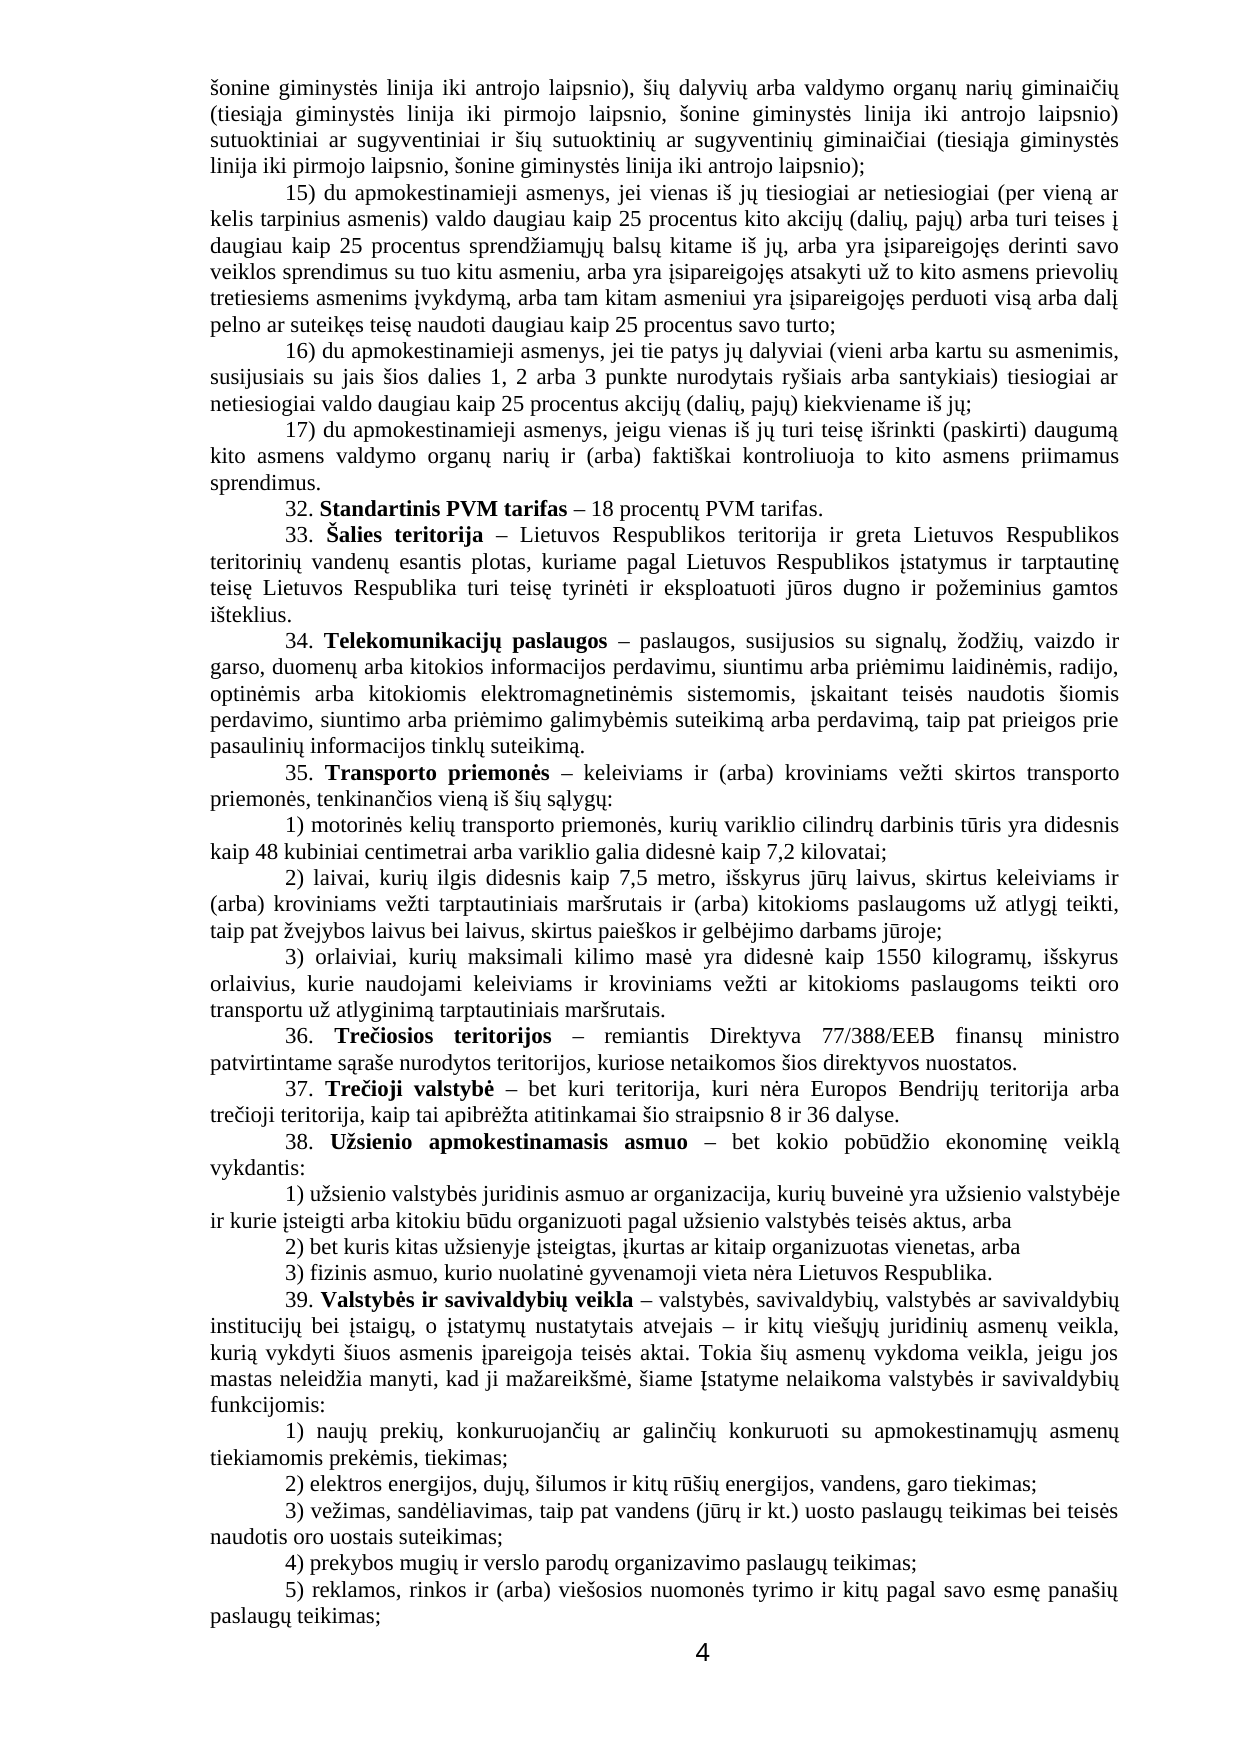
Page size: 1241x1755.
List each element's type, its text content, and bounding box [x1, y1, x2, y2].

text 1) naujų prekių, konkuruojančių ar galinčių konkuruoti su apmokestinamųjų asmenų tiekiamomis prekėmis, tiekimas; [210, 1418, 1120, 1470]
text 35. Transporto priemonės – keleiviams ir (arba) kroviniams vežti skirtos transporto priemonės, tenkinančios vieną iš šių sąlygų: [210, 759, 1120, 811]
text 3) vežimas, sandėliavimas, taip pat vandens (jūrų ir kt.) uosto paslaugų teikimas bei teisės naudotis oro uostais suteikimas; [210, 1497, 1120, 1549]
text 3) orlaiviai, kurių maksimali kilimo masė yra didesnė kaip 1550 kilogramų, išskyrus orlaivius, kurie naudojami keleiviams ir kroviniams vežti ar kitokioms paslaugoms teikti oro transportu už atlyginimą tarptautiniais maršrutais. [210, 943, 1120, 1022]
text 34. Telekomunikacijų paslaugos – paslaugos, susijusios su signalų, žodžių, vaizdo ir garso, duomenų arba kitokios informacijos perdavimu, siuntimu arba priėmimu laidinėmis, radijo, optinėmis arba kitokiomis elektromagnetinėmis sistemomis, įskaitant teisės naudotis šiomis perdavimo, siuntimo arba priėmimo galimybėmis suteikimą arba perdavimą, taip pat prieigos prie pasaulinių informacijos tinklų suteikimą. [210, 627, 1120, 759]
text 3) fizinis asmuo, kurio nuolatinė gyvenamoji vieta nėra Lietuvos Respublika. [210, 1259, 1120, 1286]
text 4) prekybos mugių ir verslo parodų organizavimo paslaugų teikimas; [210, 1549, 1120, 1576]
text 2) laivai, kurių ilgis didesnis kaip 7,5 metro, išskyrus jūrų laivus, skirtus keleiviams ir (arba) kroviniams vežti tarptautiniais maršrutais ir (arba) kitokioms paslaugoms už atlygį teikti, taip pat žvejybos laivus bei laivus, skirtus paieškos ir gelbėjimo darbams jūroje; [210, 864, 1120, 943]
text 1) užsienio valstybės juridinis asmuo ar organizacija, kurių buveinė yra užsienio valstybėje ir kurie įsteigti arba kitokiu būdu organizuoti pagal užsienio valstybės teisės aktus, arba [210, 1180, 1120, 1233]
text 15) du apmokestinamieji asmenys, jei vienas iš jų tiesiogiai ar netiesiogiai (per vieną ar kelis tarpinius asmenis) valdo daugiau kaip 25 procentus kito akcijų (dalių, pajų) arba turi teises į daugiau kaip 25 procentus sprendžiamųjų balsų kitame iš jų, arba yra įsipareigojęs derinti savo veiklos sprendimus su tuo kitu asmeniu, arba yra įsipareigojęs atsakyti už to kito asmens prievolių tretiesiems asmenims įvykdymą, arba tam kitam asmeniui yra įsipareigojęs perduoti visą arba dalį pelno ar suteikęs teisę naudoti daugiau kaip 25 procentus savo turto; [210, 179, 1120, 337]
text šonine giminystės linija iki antrojo laipsnio), šių dalyvių arba valdymo organų narių giminaičių (tiesiąja giminystės linija iki pirmojo laipsnio, šonine giminystės linija iki antrojo laipsnio) sutuoktiniai ar sugyventiniai ir šių sutuoktinių ar sugyventinių giminaičiai (tiesiąja giminystės linija iki pirmojo laipsnio, šonine giminystės linija iki antrojo laipsnio); [210, 73, 1120, 179]
text 2) bet kuris kitas užsienyje įsteigtas, įkurtas ar kitaip organizuotas vienetas, arba [210, 1233, 1120, 1259]
text 37. Trečioji valstybė – bet kuri teritorija, kuri nėra Europos Bendrijų teritorija arba trečioji teritorija, kaip tai apibrėžta atitinkamai šio straipsnio 8 ir 36 dalyse. [210, 1075, 1120, 1128]
text 38. Užsienio apmokestinamasis asmuo – bet kokio pobūdžio ekonominę veiklą vykdantis: [210, 1128, 1120, 1180]
text 17) du apmokestinamieji asmenys, jeigu vienas iš jų turi teisę išrinkti (paskirti) daugumą kito asmens valdymo organų narių ir (arba) faktiškai kontroliuoja to kito asmens priimamus sprendimus. [210, 416, 1120, 495]
text 5) reklamos, rinkos ir (arba) viešosios nuomonės tyrimo ir kitų pagal savo esmę panašių paslaugų teikimas; [210, 1576, 1120, 1628]
text 16) du apmokestinamieji asmenys, jei tie patys jų dalyviai (vieni arba kartu su asmenimis, susijusiais su jais šios dalies 1, 2 arba 3 punkte nurodytais ryšiais arba santykiais) tiesiogiai ar netiesiogiai valdo daugiau kaip 25 procentus akcijų (dalių, pajų) kiekviename iš jų; [210, 337, 1120, 416]
text 32. Standartinis PVM tarifas – 18 procentų PVM tarifas. [210, 495, 1120, 522]
text 36. Trečiosios teritorijos – remiantis Direktyva 77/388/EEB finansų ministro patvirtintame sąraše nurodytos teritorijos, kuriose netaikomos šios direktyvos nuostatos. [210, 1022, 1120, 1075]
text 33. Šalies teritorija – Lietuvos Respublikos teritorija ir greta Lietuvos Respublikos teritorinių vandenų esantis plotas, kuriame pagal Lietuvos Respublikos įstatymus ir tarptautinę teisę Lietuvos Respublika turi teisę tyrinėti ir eksploatuoti jūros dugno ir požeminius gamtos išteklius. [210, 522, 1120, 627]
text 2) elektros energijos, dujų, šilumos ir kitų rūšių energijos, vandens, garo tiekimas; [210, 1470, 1120, 1497]
text 39. Valstybės ir savivaldybių veikla – valstybės, savivaldybių, valstybės ar savivaldybių institucijų bei įstaigų, o įstatymų nustatytais atvejais – ir kitų viešųjų juridinių asmenų veikla, kurią vykdyti šiuos asmenis įpareigoja teisės aktai. Tokia šių asmenų vykdoma veikla, jeigu jos mastas neleidžia manyti, kad ji mažareikšmė, šiame Įstatyme nelaikoma valstybės ir savivaldybių funkcijomis: [210, 1286, 1120, 1418]
text 1) motorinės kelių transporto priemonės, kurių variklio cilindrų darbinis tūris yra didesnis kaip 48 kubiniai centimetrai arba variklio galia didesnė kaip 7,2 kilovatai; [210, 811, 1120, 864]
